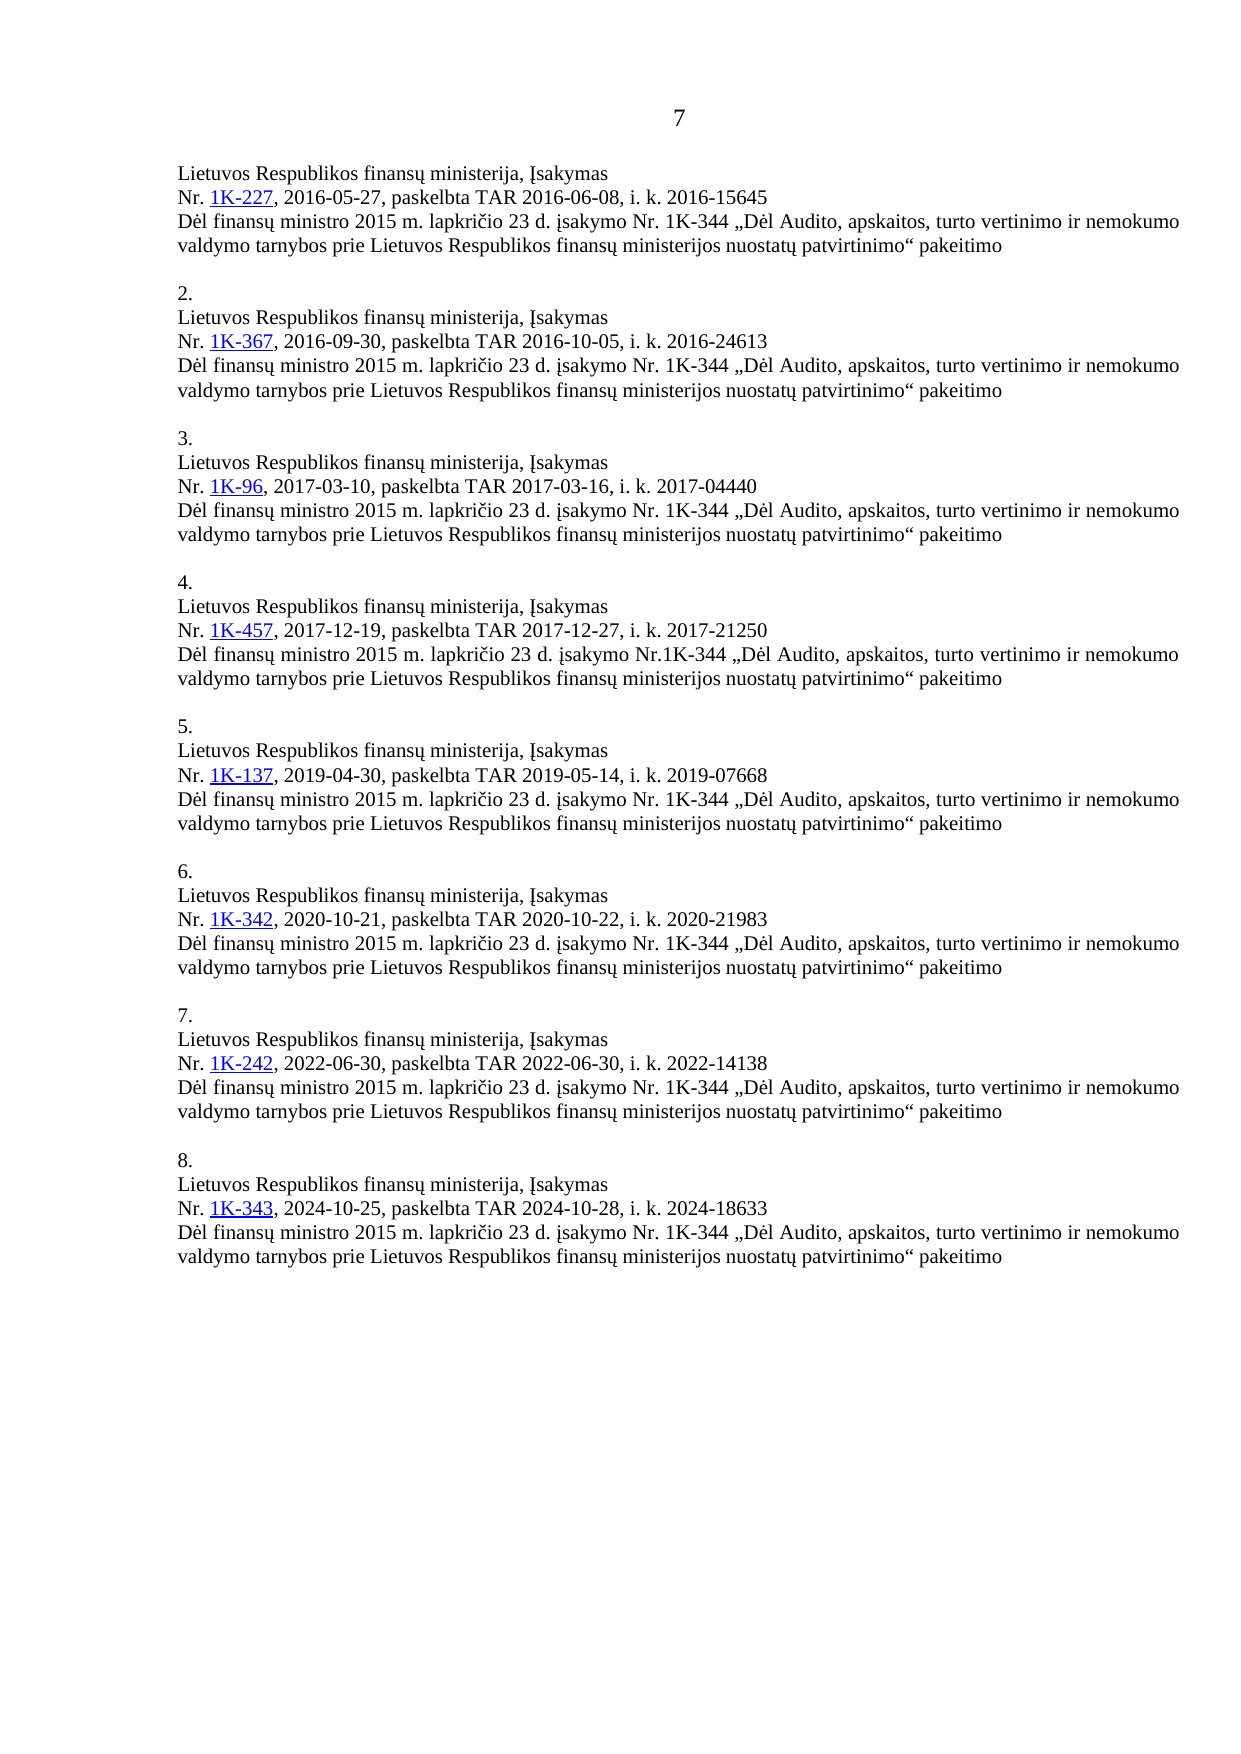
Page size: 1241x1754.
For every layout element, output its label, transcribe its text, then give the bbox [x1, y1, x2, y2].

text Lietuvos Respublikos finansų ministerija, Įsakymas [177, 161, 1181, 185]
text Dėl finansų ministro 2015 m. lapkričio 23 d. įsakymo Nr. 1K-344 „Dėl Audito, apskaitos, turto vertinimo ir nemokumo valdymo tarnybos prie Lietuvos Respublikos finansų ministerijos nuostatų patvirtinimo“ pakeitimo [177, 498, 1181, 546]
text Nr. 1K-227, 2016-05-27, paskelbta TAR 2016-06-08, i. k. 2016-15645 [177, 185, 1181, 209]
text Dėl finansų ministro 2015 m. lapkričio 23 d. įsakymo Nr. 1K-344 „Dėl Audito, apskaitos, turto vertinimo ir nemokumo valdymo tarnybos prie Lietuvos Respublikos finansų ministerijos nuostatų patvirtinimo“ pakeitimo [177, 1220, 1181, 1268]
text Nr. 1K-242, 2022-06-30, paskelbta TAR 2022-06-30, i. k. 2022-14138 [177, 1051, 1181, 1075]
text Dėl finansų ministro 2015 m. lapkričio 23 d. įsakymo Nr. 1K-344 „Dėl Audito, apskaitos, turto vertinimo ir nemokumo valdymo tarnybos prie Lietuvos Respublikos finansų ministerijos nuostatų patvirtinimo“ pakeitimo [177, 353, 1181, 402]
text Lietuvos Respublikos finansų ministerija, Įsakymas [177, 1172, 1181, 1196]
text 6. [177, 859, 1181, 883]
text Lietuvos Respublikos finansų ministerija, Įsakymas [177, 305, 1181, 329]
text 5. [177, 714, 1181, 738]
text 3. [177, 426, 1181, 450]
text 4. [177, 570, 1181, 594]
text Nr. 1K-343, 2024-10-25, paskelbta TAR 2024-10-28, i. k. 2024-18633 [177, 1196, 1181, 1220]
text Lietuvos Respublikos finansų ministerija, Įsakymas [177, 738, 1181, 762]
text Dėl finansų ministro 2015 m. lapkričio 23 d. įsakymo Nr. 1K-344 „Dėl Audito, apskaitos, turto vertinimo ir nemokumo valdymo tarnybos prie Lietuvos Respublikos finansų ministerijos nuostatų patvirtinimo“ pakeitimo [177, 209, 1181, 257]
text Lietuvos Respublikos finansų ministerija, Įsakymas [177, 450, 1181, 474]
text Nr. 1K-342, 2020-10-21, paskelbta TAR 2020-10-22, i. k. 2020-21983 [177, 907, 1181, 931]
text 7. [177, 1003, 1181, 1027]
text Dėl finansų ministro 2015 m. lapkričio 23 d. įsakymo Nr. 1K-344 „Dėl Audito, apskaitos, turto vertinimo ir nemokumo valdymo tarnybos prie Lietuvos Respublikos finansų ministerijos nuostatų patvirtinimo“ pakeitimo [177, 931, 1181, 979]
text Lietuvos Respublikos finansų ministerija, Įsakymas [177, 883, 1181, 907]
text Lietuvos Respublikos finansų ministerija, Įsakymas [177, 1027, 1181, 1051]
text Lietuvos Respublikos finansų ministerija, Įsakymas [177, 594, 1181, 618]
text Nr. 1K-137, 2019-04-30, paskelbta TAR 2019-05-14, i. k. 2019-07668 [177, 762, 1181, 787]
text 2. [177, 281, 1181, 305]
text Dėl finansų ministro 2015 m. lapkričio 23 d. įsakymo Nr. 1K-344 „Dėl Audito, apskaitos, turto vertinimo ir nemokumo valdymo tarnybos prie Lietuvos Respublikos finansų ministerijos nuostatų patvirtinimo“ pakeitimo [177, 787, 1181, 835]
text 8. [177, 1147, 1181, 1172]
text Dėl finansų ministro 2015 m. lapkričio 23 d. įsakymo Nr.1K-344 „Dėl Audito, apskaitos, turto vertinimo ir nemokumo valdymo tarnybos prie Lietuvos Respublikos finansų ministerijos nuostatų patvirtinimo“ pakeitimo [177, 642, 1181, 690]
text Nr. 1K-96, 2017-03-10, paskelbta TAR 2017-03-16, i. k. 2017-04440 [177, 474, 1181, 498]
text Nr. 1K-457, 2017-12-19, paskelbta TAR 2017-12-27, i. k. 2017-21250 [177, 618, 1181, 642]
text Dėl finansų ministro 2015 m. lapkričio 23 d. įsakymo Nr. 1K-344 „Dėl Audito, apskaitos, turto vertinimo ir nemokumo valdymo tarnybos prie Lietuvos Respublikos finansų ministerijos nuostatų patvirtinimo“ pakeitimo [177, 1075, 1181, 1123]
text Nr. 1K-367, 2016-09-30, paskelbta TAR 2016-10-05, i. k. 2016-24613 [177, 329, 1181, 353]
